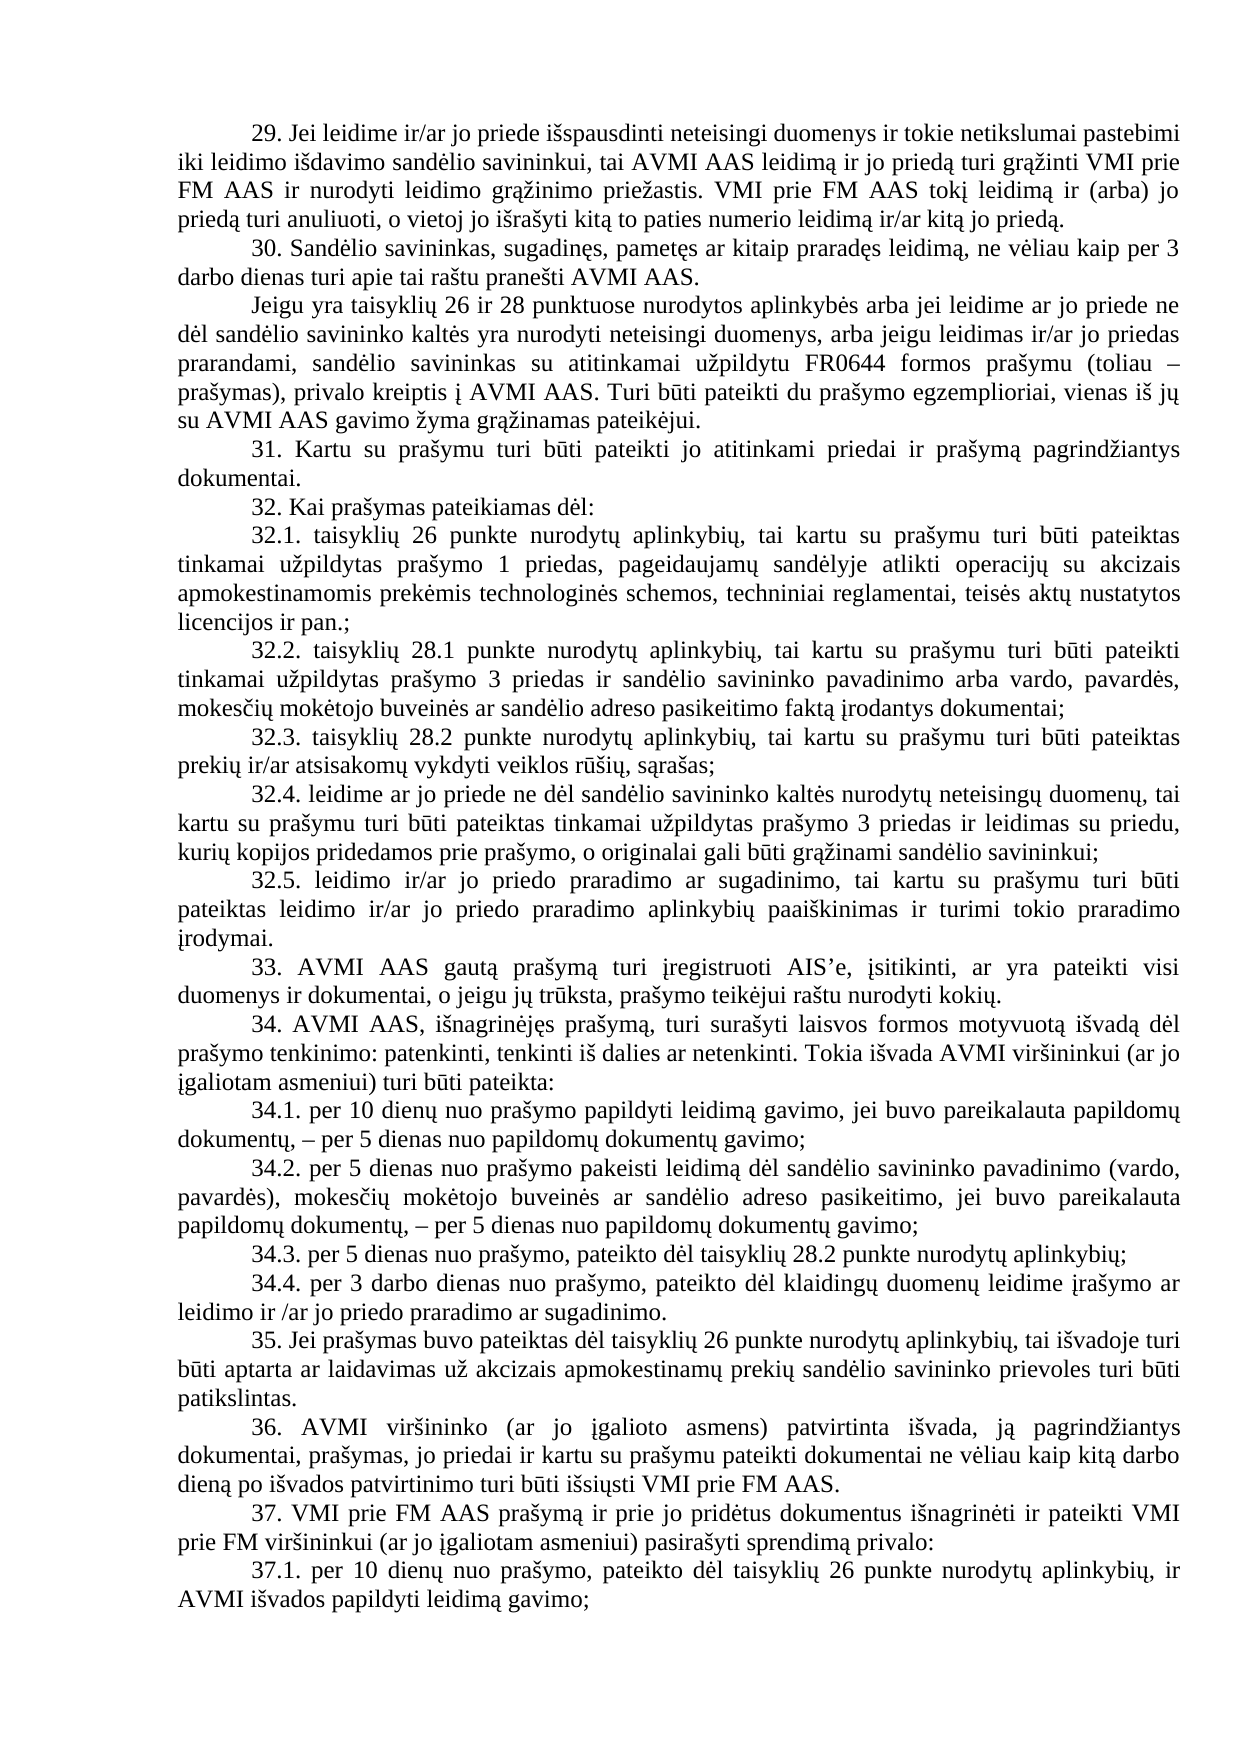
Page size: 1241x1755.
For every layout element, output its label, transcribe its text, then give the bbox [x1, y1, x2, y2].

text 37. VMI prie FM AAS prašymą ir prie jo pridėtus dokumentus išnagrinėti ir pateikti VMI prie FM viršininkui (ar jo įgaliotam asmeniui) pasirašyti sprendimą privalo: [177, 1498, 1181, 1556]
text 34.3. per 5 dienas nuo prašymo, pateikto dėl taisyklių 28.2 punkte nurodytų aplinkybių; [177, 1239, 1181, 1268]
text 32. Kai prašymas pateikiamas dėl: [177, 492, 1181, 521]
text 34. AVMI AAS, išnagrinėjęs prašymą, turi surašyti laisvos formos motyvuotą išvadą dėl prašymo tenkinimo: patenkinti, tenkinti iš dalies ar netenkinti. Tokia išvada AVMI viršininkui (ar jo įgaliotam asmeniui) turi būti pateikta: [177, 1009, 1181, 1096]
text 29. Jei leidime ir/ar jo priede išspausdinti neteisingi duomenys ir tokie netikslumai pastebimi iki leidimo išdavimo sandėlio savininkui, tai AVMI AAS leidimą ir jo priedą turi grąžinti VMI prie FM AAS ir nurodyti leidimo grąžinimo priežastis. VMI prie FM AAS tokį leidimą ir (arba) jo priedą turi anuliuoti, o vietoj jo išrašyti kitą to paties numerio leidimą ir/ar kitą jo priedą. [177, 118, 1181, 233]
text 34.1. per 10 dienų nuo prašymo papildyti leidimą gavimo, jei buvo pareikalauta papildomų dokumentų, – per 5 dienas nuo papildomų dokumentų gavimo; [177, 1096, 1181, 1153]
text 32.4. leidime ar jo priede ne dėl sandėlio savininko kaltės nurodytų neteisingų duomenų, tai kartu su prašymu turi būti pateiktas tinkamai užpildytas prašymo 3 priedas ir leidimas su priedu, kurių kopijos pridedamos prie prašymo, o originalai gali būti grąžinami sandėlio savininkui; [177, 779, 1181, 866]
text 32.5. leidimo ir/ar jo priedo praradimo ar sugadinimo, tai kartu su prašymu turi būti pateiktas leidimo ir/ar jo priedo praradimo aplinkybių paaiškinimas ir turimi tokio praradimo įrodymai. [177, 866, 1181, 952]
text 34.4. per 3 darbo dienas nuo prašymo, pateikto dėl klaidingų duomenų leidime įrašymo ar leidimo ir /ar jo priedo praradimo ar sugadinimo. [177, 1268, 1181, 1326]
text 37.1. per 10 dienų nuo prašymo, pateikto dėl taisyklių 26 punkte nurodytų aplinkybių, ir AVMI išvados papildyti leidimą gavimo; [177, 1556, 1181, 1613]
text 35. Jei prašymas buvo pateiktas dėl taisyklių 26 punkte nurodytų aplinkybių, tai išvadoje turi būti aptarta ar laidavimas už akcizais apmokestinamų prekių sandėlio savininko prievoles turi būti patikslintas. [177, 1326, 1181, 1412]
text 33. AVMI AAS gautą prašymą turi įregistruoti AIS’e, įsitikinti, ar yra pateikti visi duomenys ir dokumentai, o jeigu jų trūksta, prašymo teikėjui raštu nurodyti kokių. [177, 952, 1181, 1009]
text 32.3. taisyklių 28.2 punkte nurodytų aplinkybių, tai kartu su prašymu turi būti pateiktas prekių ir/ar atsisakomų vykdyti veiklos rūšių, sąrašas; [177, 722, 1181, 779]
text Jeigu yra taisyklių 26 ir 28 punktuose nurodytos aplinkybės arba jei leidime ar jo priede ne dėl sandėlio savininko kaltės yra nurodyti neteisingi duomenys, arba jeigu leidimas ir/ar jo priedas prarandami, sandėlio savininkas su atitinkamai užpildytu FR0644 formos prašymu (toliau – prašymas), privalo kreiptis į AVMI AAS. Turi būti pateikti du prašymo egzemplioriai, vienas iš jų su AVMI AAS gavimo žyma grąžinamas pateikėjui. [177, 291, 1181, 434]
text 32.1. taisyklių 26 punkte nurodytų aplinkybių, tai kartu su prašymu turi būti pateiktas tinkamai užpildytas prašymo 1 priedas, pageidaujamų sandėlyje atlikti operacijų su akcizais apmokestinamomis prekėmis technologinės schemos, techniniai reglamentai, teisės aktų nustatytos licencijos ir pan.; [177, 521, 1181, 636]
text 36. AVMI viršininko (ar jo įgalioto asmens) patvirtinta išvada, ją pagrindžiantys dokumentai, prašymas, jo priedai ir kartu su prašymu pateikti dokumentai ne vėliau kaip kitą darbo dieną po išvados patvirtinimo turi būti išsiųsti VMI prie FM AAS. [177, 1412, 1181, 1498]
text 31. Kartu su prašymu turi būti pateikti jo atitinkami priedai ir prašymą pagrindžiantys dokumentai. [177, 434, 1181, 492]
text 30. Sandėlio savininkas, sugadinęs, pametęs ar kitaip praradęs leidimą, ne vėliau kaip per 3 darbo dienas turi apie tai raštu pranešti AVMI AAS. [177, 233, 1181, 291]
text 34.2. per 5 dienas nuo prašymo pakeisti leidimą dėl sandėlio savininko pavadinimo (vardo, pavardės), mokesčių mokėtojo buveinės ar sandėlio adreso pasikeitimo, jei buvo pareikalauta papildomų dokumentų, – per 5 dienas nuo papildomų dokumentų gavimo; [177, 1153, 1181, 1239]
text 32.2. taisyklių 28.1 punkte nurodytų aplinkybių, tai kartu su prašymu turi būti pateikti tinkamai užpildytas prašymo 3 priedas ir sandėlio savininko pavadinimo arba vardo, pavardės, mokesčių mokėtojo buveinės ar sandėlio adreso pasikeitimo faktą įrodantys dokumentai; [177, 636, 1181, 722]
